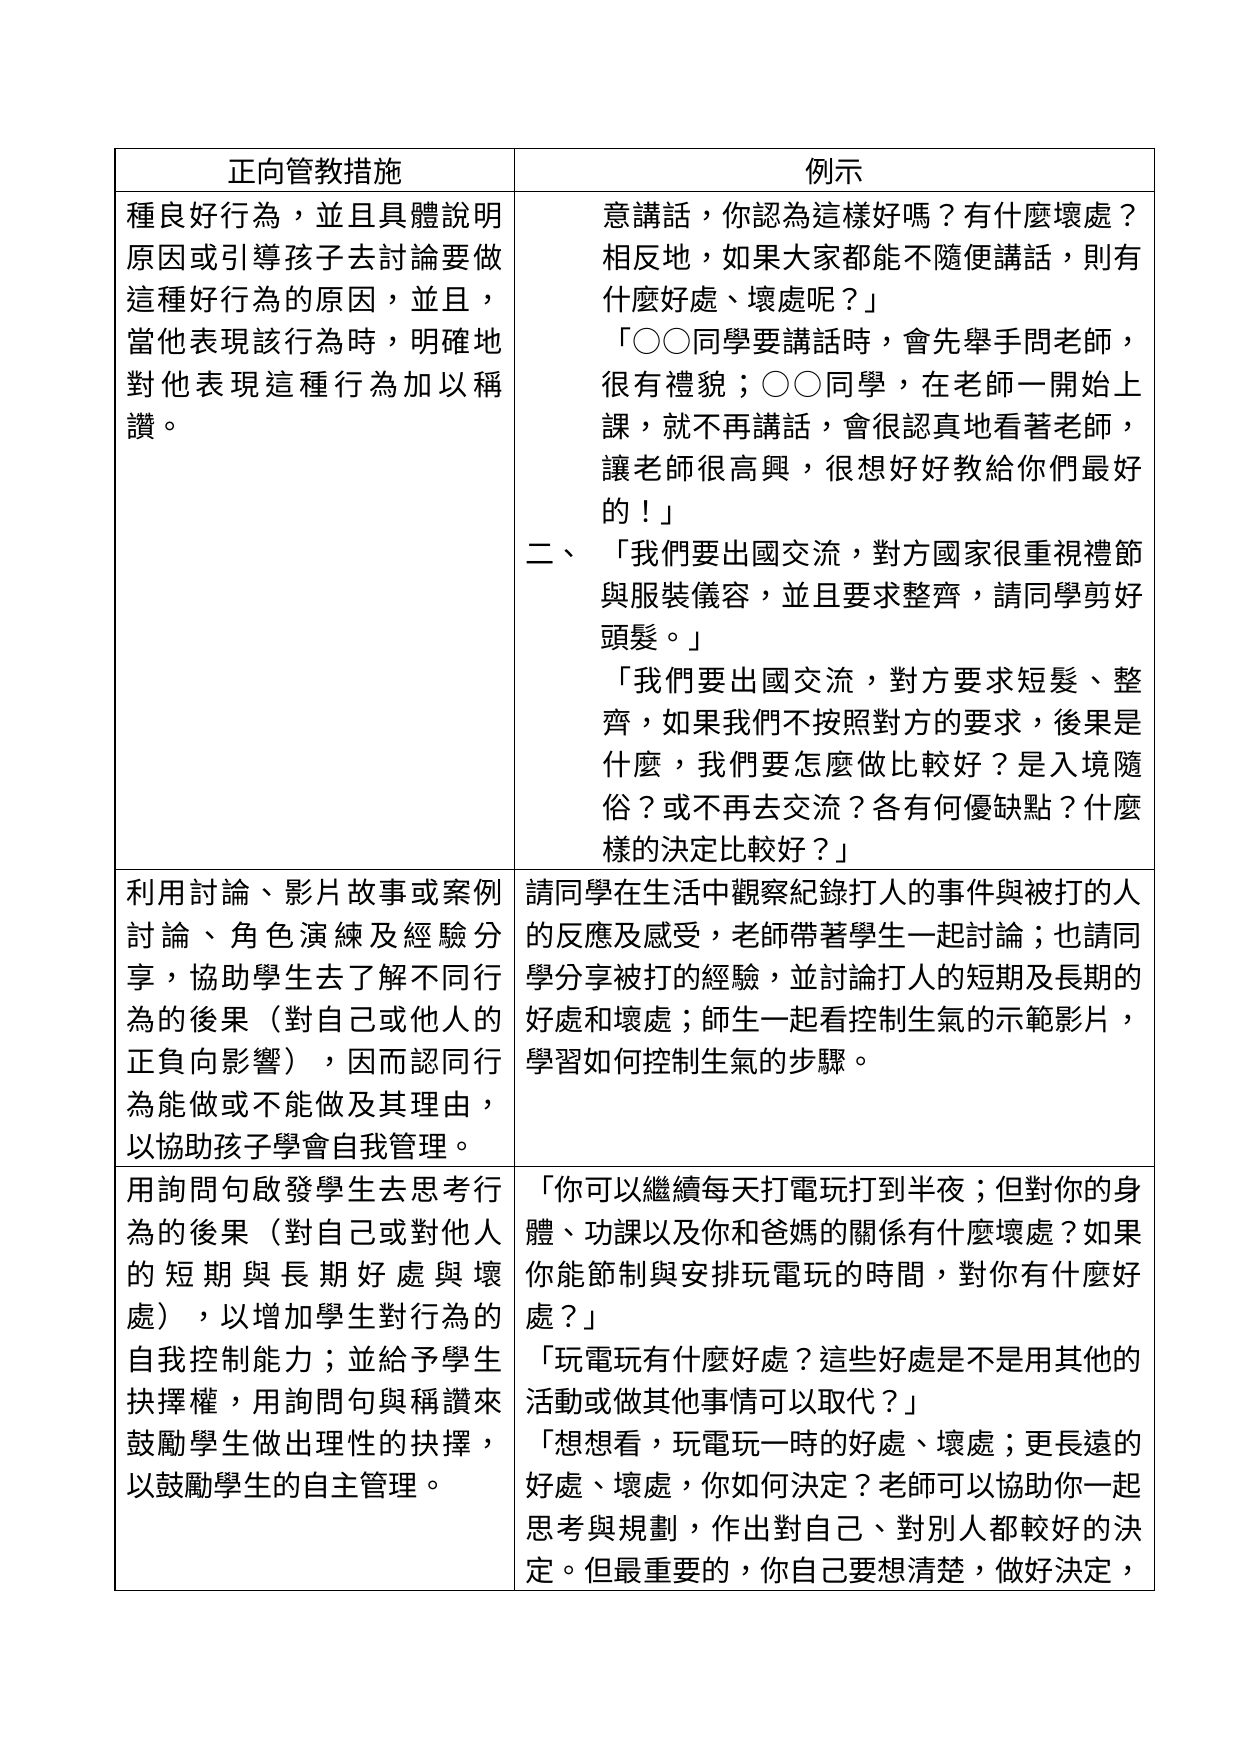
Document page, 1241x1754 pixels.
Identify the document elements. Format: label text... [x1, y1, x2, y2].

table_cell 利用討論、影片故事或案例討論、角色演練及經驗分享，協助學生去了解不同行為的後果（對自己或他人的正負向影響），因而認同行為能做或不能做及其理由，以協助孩子學會自我管理。 [116, 870, 514, 1166]
table_cell 請同學在生活中觀察紀錄打人的事件與被打的人的反應及感受，老師帶著學生一起討論；也請同學分享被打的經驗，並討論打人的短期及長期的好處和壞處；師生一起看控制生氣的示範影片，學習如何控制生氣的步驟。 [515, 870, 1154, 1166]
table_cell 「你可以繼續每天打電玩打到半夜；但對你的身體、功課以及你和爸媽的關係有什麼壞處？如果你能節制與安排玩電玩的時間，對你有什麼好處？」 「玩電玩有什麼好處？這些好處是不是用其他的活動或做其他事情可以取代？」 「想想看，玩電玩一時的好處、壞處；更長遠的好處、壞處，你如何決定？老師可以協助你一起思考與規劃，作出對自己、對別人都較好的決定。但最重要的，你自己要想清楚，做好決定， [515, 1167, 1154, 1590]
table_cell 意講話，你認為這樣好嗎？有什麼壞處？相反地，如果大家都能不隨便講話，則有什麼好處、壞處呢？」 「○○同學要講話時，會先舉手問老師，很有禮貌；○○同學，在老師一開始上課，就不再講話，會很認真地看著老師，讓老師很高興，很想好好教給你們最好的！」 「我們要出國交流，對方國家很重視禮節與服裝儀容，並且要求整齊，請同學剪好頭髮。」 「我們要出國交流，對方要求短髮、整齊，如果我們不按照對方的要求，後果是什麼，我們要怎麼做比較好？是入境隨俗？或不再去交流？各有何優缺點？什麼樣的決定比較好？」 [515, 192, 1154, 869]
table_cell 用詢問句啟發學生去思考行為的後果（對自己或對他人的短期與長期好處與壞處），以增加學生對行為的自我控制能力；並給予學生抉擇權，用詢問句與稱讚來鼓勵學生做出理性的抉擇，以鼓勵學生的自主管理。 [116, 1167, 514, 1590]
table_cell 種良好行為，並且具體說明原因或引導孩子去討論要做這種好行為的原因，並且，當他表現該行為時，明確地對他表現這種行為加以稱讚。 [116, 192, 514, 869]
table_header 正向管教措施 [116, 149, 514, 191]
table_header 例示 [515, 149, 1154, 191]
